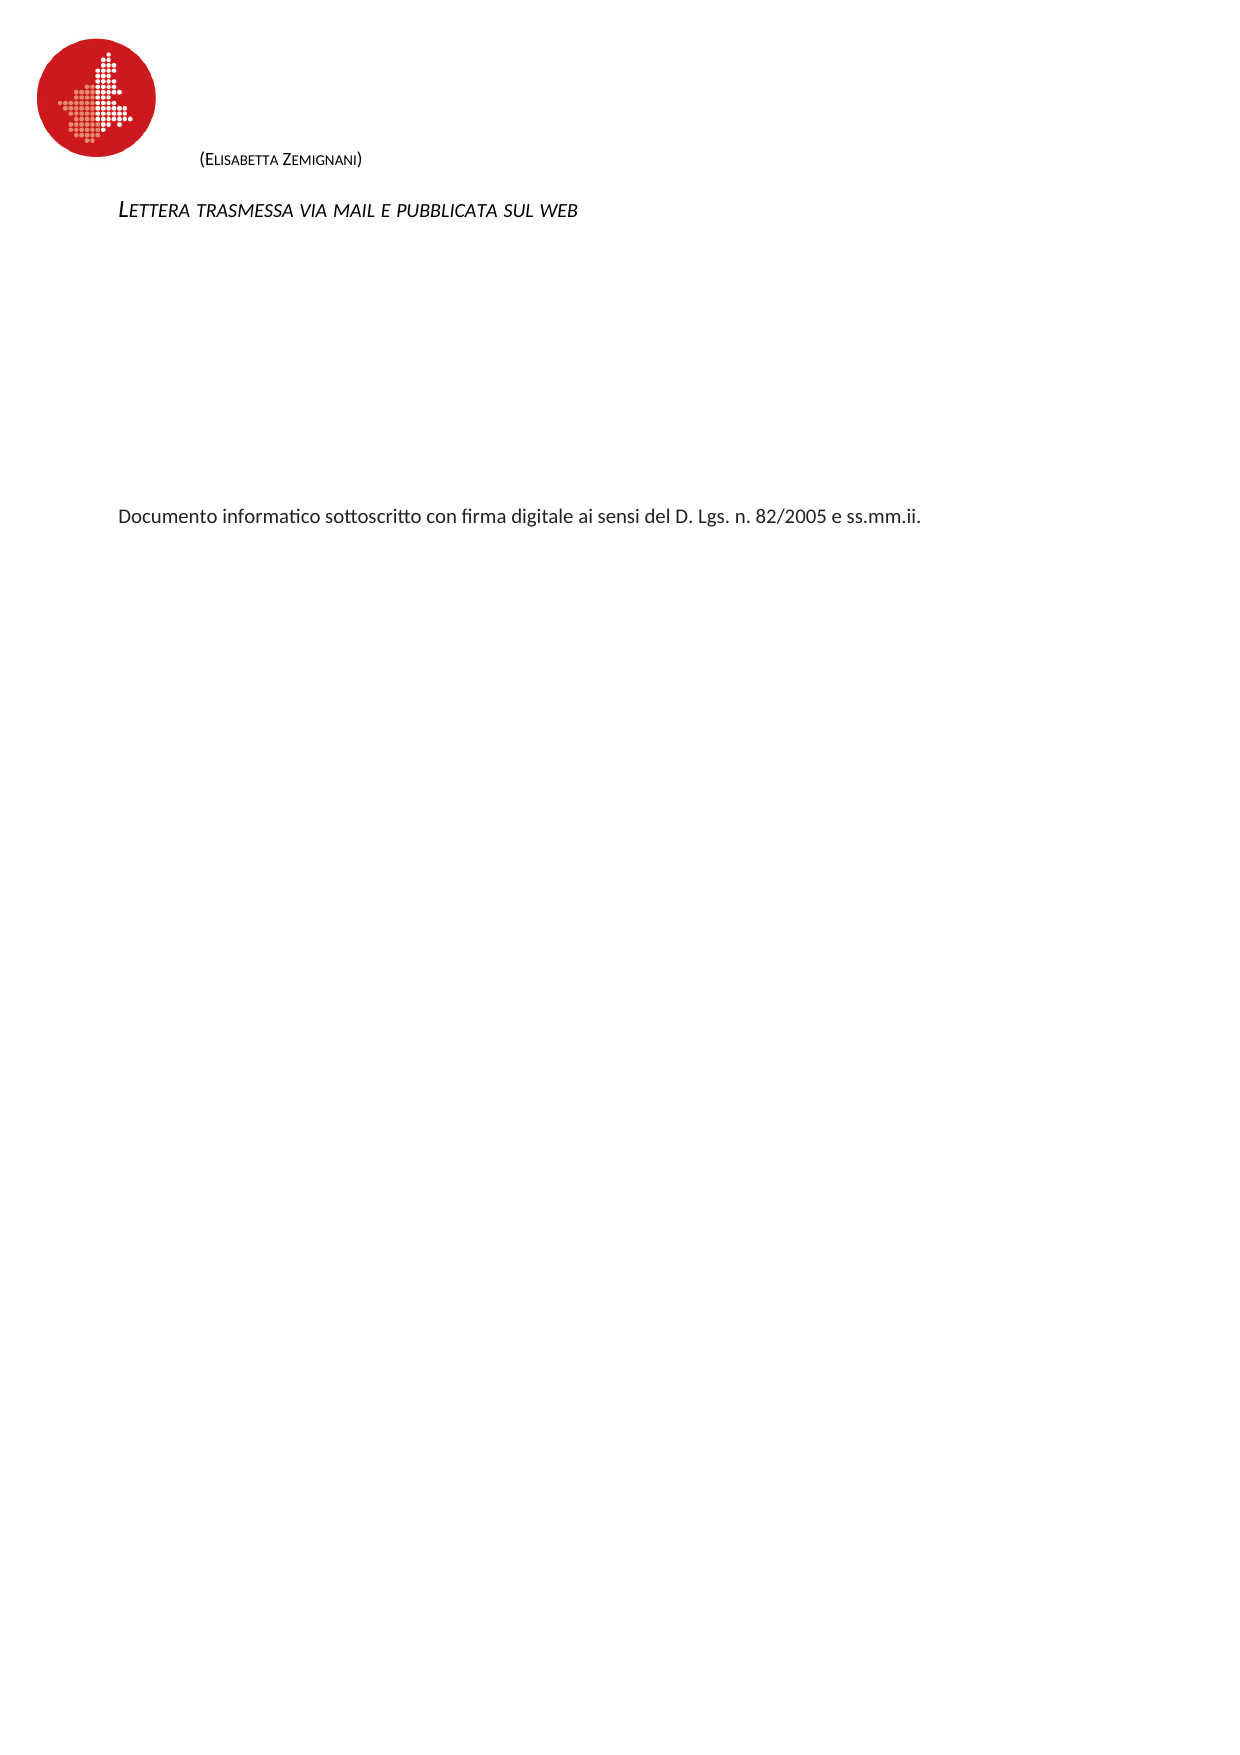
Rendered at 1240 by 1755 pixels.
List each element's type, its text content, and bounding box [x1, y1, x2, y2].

text Lettera trasmessa via mail e pubblicata sul web [118, 193, 1107, 224]
text (Elisabetta Zemignani) [118, 148, 443, 171]
text Documento informatico sottoscritto con firma digitale ai sensi del D. Lgs. n. 82/2005 e ss.mm.ii. [118, 503, 1107, 529]
